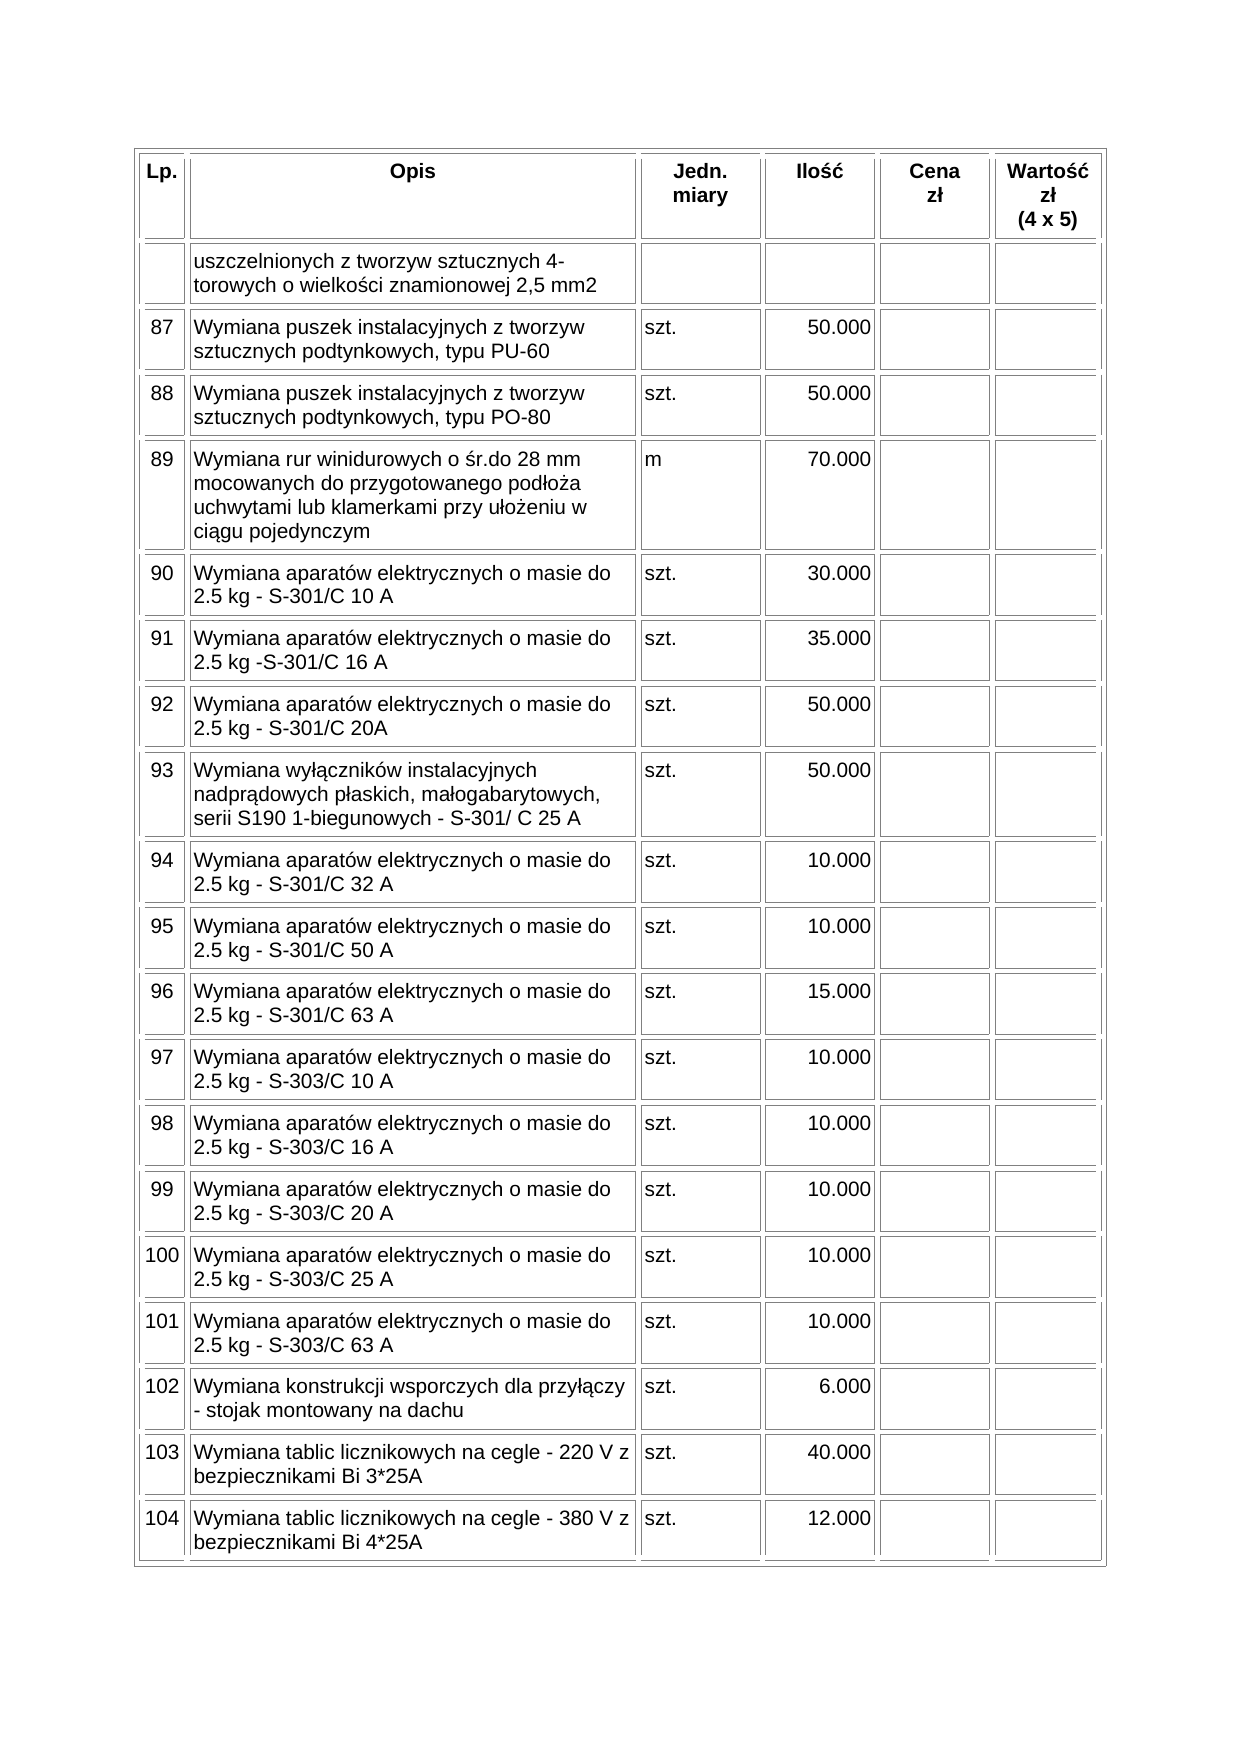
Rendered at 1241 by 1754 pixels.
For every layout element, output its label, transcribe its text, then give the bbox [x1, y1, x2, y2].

table_cell Wymiana aparatów elektrycznych o masie do 2.5 kg - S-301/C 50 A [187, 902, 638, 968]
table_cell szt. [638, 1297, 762, 1363]
table_cell Wymiana aparatów elektrycznych o masie do 2.5 kg - S-303/C 16 A [187, 1099, 638, 1165]
table_cell Wymiana tablic licznikowych na cegle - 220 V z bezpiecznikami Bi 3*25A [187, 1429, 638, 1494]
table_cell [877, 1034, 992, 1099]
table_cell Wymiana aparatów elektrycznych o masie do 2.5 kg - S-301/C 63 A [187, 968, 638, 1033]
table_cell [877, 549, 992, 614]
table_cell 90 [137, 549, 187, 614]
table_cell [881, 244, 989, 303]
table_cell 91 [137, 615, 187, 680]
table_cell [992, 680, 1103, 746]
table_cell [877, 680, 992, 746]
table_cell 30.000 [763, 549, 877, 614]
table_cell szt. [638, 968, 762, 1033]
table_cell 10.000 [763, 1099, 877, 1165]
table_cell uszczelnionych z tworzyw sztucznych 4-torowych o wielkości znamionowej 2,5 mm2 [187, 238, 638, 303]
table_cell 104 [137, 1494, 187, 1560]
table_header Jedn. miary [638, 149, 762, 237]
table_cell szt. [638, 1494, 762, 1560]
table_cell 10.000 [763, 1231, 877, 1297]
table_cell [881, 1435, 989, 1494]
table_cell szt. [638, 1429, 762, 1494]
table_cell 50.000 [763, 369, 877, 435]
table_cell [992, 1297, 1103, 1363]
table_cell [877, 1494, 992, 1560]
table_cell [877, 1231, 992, 1297]
table_cell Wymiana tablic licznikowych na cegle - 380 V z bezpiecznikami Bi 4*25A [187, 1494, 638, 1560]
table_cell [881, 555, 989, 614]
table_cell [638, 238, 762, 303]
table_cell [877, 1165, 992, 1231]
table_cell [992, 1494, 1103, 1560]
table_cell 35.000 [763, 615, 877, 680]
table_cell [881, 842, 989, 902]
table_cell [881, 1237, 989, 1297]
table_cell [877, 369, 992, 435]
table_cell szt. [638, 615, 762, 680]
table_cell 96 [137, 968, 187, 1033]
table_cell 10.000 [763, 1297, 877, 1363]
table_cell [992, 1363, 1103, 1428]
table_cell [992, 238, 1103, 303]
table_cell [877, 902, 992, 968]
table_cell szt. [638, 369, 762, 435]
table_cell [881, 1303, 989, 1363]
table_header Opis [187, 149, 638, 237]
table_cell Wymiana rur winidurowych o śr.do 28 mm mocowanych do przygotowanego podłoża uchwytami lub klamerkami przy ułożeniu w ciągu pojedynczym [187, 435, 638, 549]
table_cell [881, 908, 989, 968]
table_cell [877, 1297, 992, 1363]
table_header Lp. [137, 149, 187, 237]
table_cell [992, 1034, 1103, 1099]
table_cell 92 [137, 680, 187, 746]
table_cell Wymiana aparatów elektrycznych o masie do 2.5 kg - S-301/C 32 A [187, 836, 638, 902]
table_cell [881, 687, 989, 746]
table_cell Wymiana konstrukcji wsporczych dla przyłączy - stojak montowany na dachu [187, 1363, 638, 1428]
table_cell szt. [638, 1034, 762, 1099]
table_cell 50.000 [763, 303, 877, 369]
table_cell szt. [638, 549, 762, 614]
table_cell 87 [137, 303, 187, 369]
table_cell 50.000 [763, 746, 877, 836]
table_cell szt. [638, 1231, 762, 1297]
table_cell 88 [137, 369, 187, 435]
table_cell 50.000 [763, 680, 877, 746]
table_cell 10.000 [763, 1165, 877, 1231]
table_cell [992, 836, 1103, 902]
table_cell [877, 435, 992, 549]
table_cell [877, 303, 992, 369]
table_cell 12.000 [763, 1494, 877, 1560]
table_header Ilość [763, 149, 877, 237]
table_cell Wymiana aparatów elektrycznych o masie do 2.5 kg - S-303/C 63 A [187, 1297, 638, 1363]
table_cell 10.000 [763, 902, 877, 968]
table_cell [992, 1429, 1103, 1494]
table_cell Wymiana puszek instalacyjnych z tworzyw sztucznych podtynkowych, typu PU-60 [187, 303, 638, 369]
table_cell [877, 968, 992, 1033]
table_cell 6.000 [763, 1363, 877, 1428]
table_cell 94 [137, 836, 187, 902]
table_cell [881, 974, 989, 1033]
table_cell 89 [137, 435, 187, 549]
table_cell szt. [638, 1363, 762, 1428]
table_cell szt. [638, 303, 762, 369]
table_cell Wymiana aparatów elektrycznych o masie do 2.5 kg - S-301/C 10 A [187, 549, 638, 614]
table_cell [877, 1429, 992, 1494]
table_cell [992, 1099, 1103, 1165]
table_cell 97 [137, 1034, 187, 1099]
table_cell [877, 836, 992, 902]
table_cell [877, 615, 992, 680]
table_cell [881, 1106, 989, 1165]
table_cell Wymiana wyłączników instalacyjnych nadprądowych płaskich, małogabarytowych, serii S190 1-biegunowych - S-301/ C 25 A [187, 746, 638, 836]
table_cell Wymiana puszek instalacyjnych z tworzyw sztucznych podtynkowych, typu PO-80 [187, 369, 638, 435]
table_cell [992, 369, 1103, 435]
table_cell szt. [638, 746, 762, 836]
table_cell 99 [137, 1165, 187, 1231]
table_cell szt. [638, 1165, 762, 1231]
table_cell [992, 549, 1103, 614]
table_cell [763, 238, 877, 303]
table_cell Wymiana aparatów elektrycznych o masie do 2.5 kg - S-303/C 10 A [187, 1034, 638, 1099]
table_cell 93 [137, 746, 187, 836]
table_cell 95 [137, 902, 187, 968]
table_cell 10.000 [763, 836, 877, 902]
table_cell [877, 238, 992, 303]
table_cell 101 [137, 1297, 187, 1363]
table_cell [877, 746, 992, 836]
table_cell szt. [638, 1099, 762, 1165]
table_cell 10.000 [763, 1034, 877, 1099]
table_cell [881, 376, 989, 435]
table_cell 40.000 [763, 1429, 877, 1494]
table_cell 103 [137, 1429, 187, 1494]
table_cell [881, 310, 989, 369]
table_header Wartość zł (4 x 5) [992, 149, 1103, 237]
table_cell [992, 902, 1103, 968]
table_cell [881, 1172, 989, 1231]
table_cell [881, 753, 989, 836]
table_cell [992, 615, 1103, 680]
table_cell [992, 1165, 1103, 1231]
table_cell [992, 968, 1103, 1033]
table_cell [992, 746, 1103, 836]
table_cell Wymiana aparatów elektrycznych o masie do 2.5 kg -S-301/C 16 A [187, 615, 638, 680]
table_cell [992, 1231, 1103, 1297]
table_cell Wymiana aparatów elektrycznych o masie do 2.5 kg - S-301/C 20A [187, 680, 638, 746]
table_cell szt. [638, 680, 762, 746]
table_cell [137, 238, 187, 303]
table_cell 102 [137, 1363, 187, 1428]
table_cell m [638, 435, 762, 549]
table_cell [881, 1369, 989, 1428]
table_cell [992, 303, 1103, 369]
table_header Cena zł [877, 149, 992, 237]
table_cell Wymiana aparatów elektrycznych o masie do 2.5 kg - S-303/C 25 A [187, 1231, 638, 1297]
table_cell szt. [638, 836, 762, 902]
table_cell [877, 1363, 992, 1428]
table_cell [881, 1040, 989, 1099]
table_cell 15.000 [763, 968, 877, 1033]
table_cell [877, 1099, 992, 1165]
table_cell [881, 621, 989, 680]
table_cell szt. [638, 902, 762, 968]
table_cell 70.000 [763, 435, 877, 549]
table_cell 100 [137, 1231, 187, 1297]
table_cell Wymiana aparatów elektrycznych o masie do 2.5 kg - S-303/C 20 A [187, 1165, 638, 1231]
table_cell [992, 435, 1103, 549]
table_cell 98 [137, 1099, 187, 1165]
table_cell [881, 441, 989, 549]
